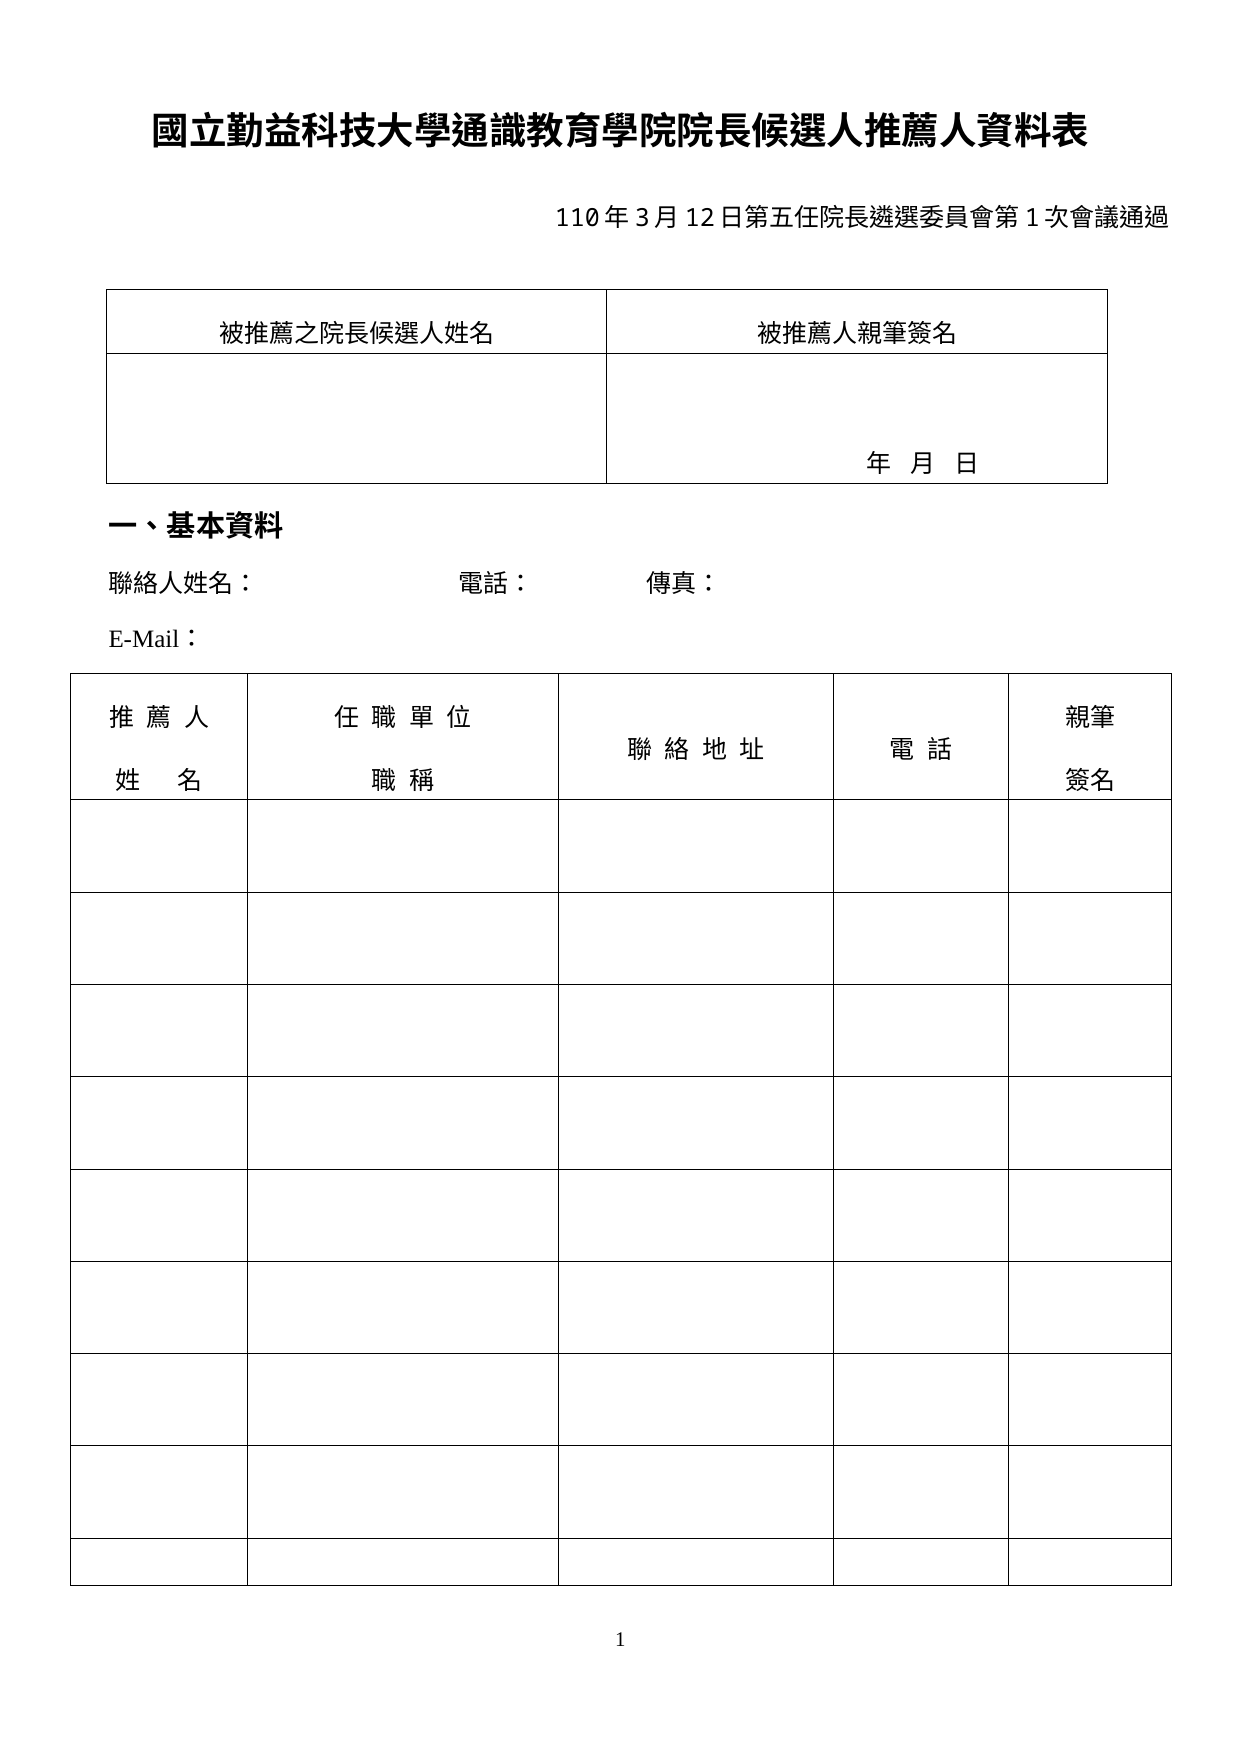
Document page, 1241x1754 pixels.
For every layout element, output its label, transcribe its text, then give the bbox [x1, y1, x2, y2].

table_cell [71, 1077, 247, 1168]
table_cell [1009, 985, 1171, 1076]
table_cell [71, 800, 247, 892]
table_cell [834, 985, 1008, 1076]
table_cell [1009, 1354, 1171, 1445]
table_cell [248, 1539, 558, 1585]
table_cell [834, 1262, 1008, 1353]
table_cell [559, 1446, 833, 1538]
table_cell [71, 1354, 247, 1445]
table_header 聯 絡 地 址 [559, 674, 833, 799]
table_cell [559, 985, 833, 1076]
table_cell [559, 1539, 833, 1585]
text E-Mail： [108, 618, 1169, 654]
table_cell [1009, 1077, 1171, 1168]
table_header 任 職 單 位 職 稱 [248, 674, 558, 799]
table_cell [834, 1354, 1008, 1445]
table_header 親筆 簽名 [1009, 674, 1171, 799]
table_cell [559, 1170, 833, 1261]
table_cell [834, 1077, 1008, 1168]
table_cell [834, 893, 1008, 984]
table_cell [248, 893, 558, 984]
table_header 電 話 [834, 674, 1008, 799]
table_cell [559, 1262, 833, 1353]
text 國立勤益科技大學通識教育學院院長候選人推薦人資料表 [71, 101, 1169, 155]
table_cell [248, 800, 558, 892]
table_cell [248, 1446, 558, 1538]
table_cell [71, 1170, 247, 1261]
table_cell [71, 1446, 247, 1538]
table_cell [834, 1170, 1008, 1261]
table_cell [1009, 1170, 1171, 1261]
table_cell [248, 1077, 558, 1168]
table_cell 年 月 日 [607, 354, 1107, 482]
table_cell [107, 354, 606, 482]
text 聯絡人姓名： 電話： 傳真： [108, 563, 1169, 599]
table_cell [559, 800, 833, 892]
table_cell [1009, 800, 1171, 892]
table_cell [1009, 1446, 1171, 1538]
table_cell [248, 985, 558, 1076]
table_cell [71, 893, 247, 984]
table_header 推 薦 人 姓 名 [71, 674, 247, 799]
table_cell [71, 985, 247, 1076]
text 110年3月12日第五任院長遴選委員會第1次會議通過 [71, 174, 1169, 236]
table_cell [834, 1446, 1008, 1538]
text 一、基本資料 [108, 502, 1169, 544]
table_cell [559, 1354, 833, 1445]
table_cell [1009, 893, 1171, 984]
table_cell [248, 1354, 558, 1445]
table_cell [559, 893, 833, 984]
table_cell [1009, 1262, 1171, 1353]
table_header 被推薦之院長候選人姓名 [107, 290, 606, 353]
table_cell [248, 1170, 558, 1261]
table_cell [71, 1262, 247, 1353]
table_cell [248, 1262, 558, 1353]
table_cell [834, 800, 1008, 892]
table_header 被推薦人親筆簽名 [607, 290, 1107, 353]
table_cell [1009, 1539, 1171, 1585]
table_cell [71, 1539, 247, 1585]
table_cell [834, 1539, 1008, 1585]
table_cell [559, 1077, 833, 1168]
